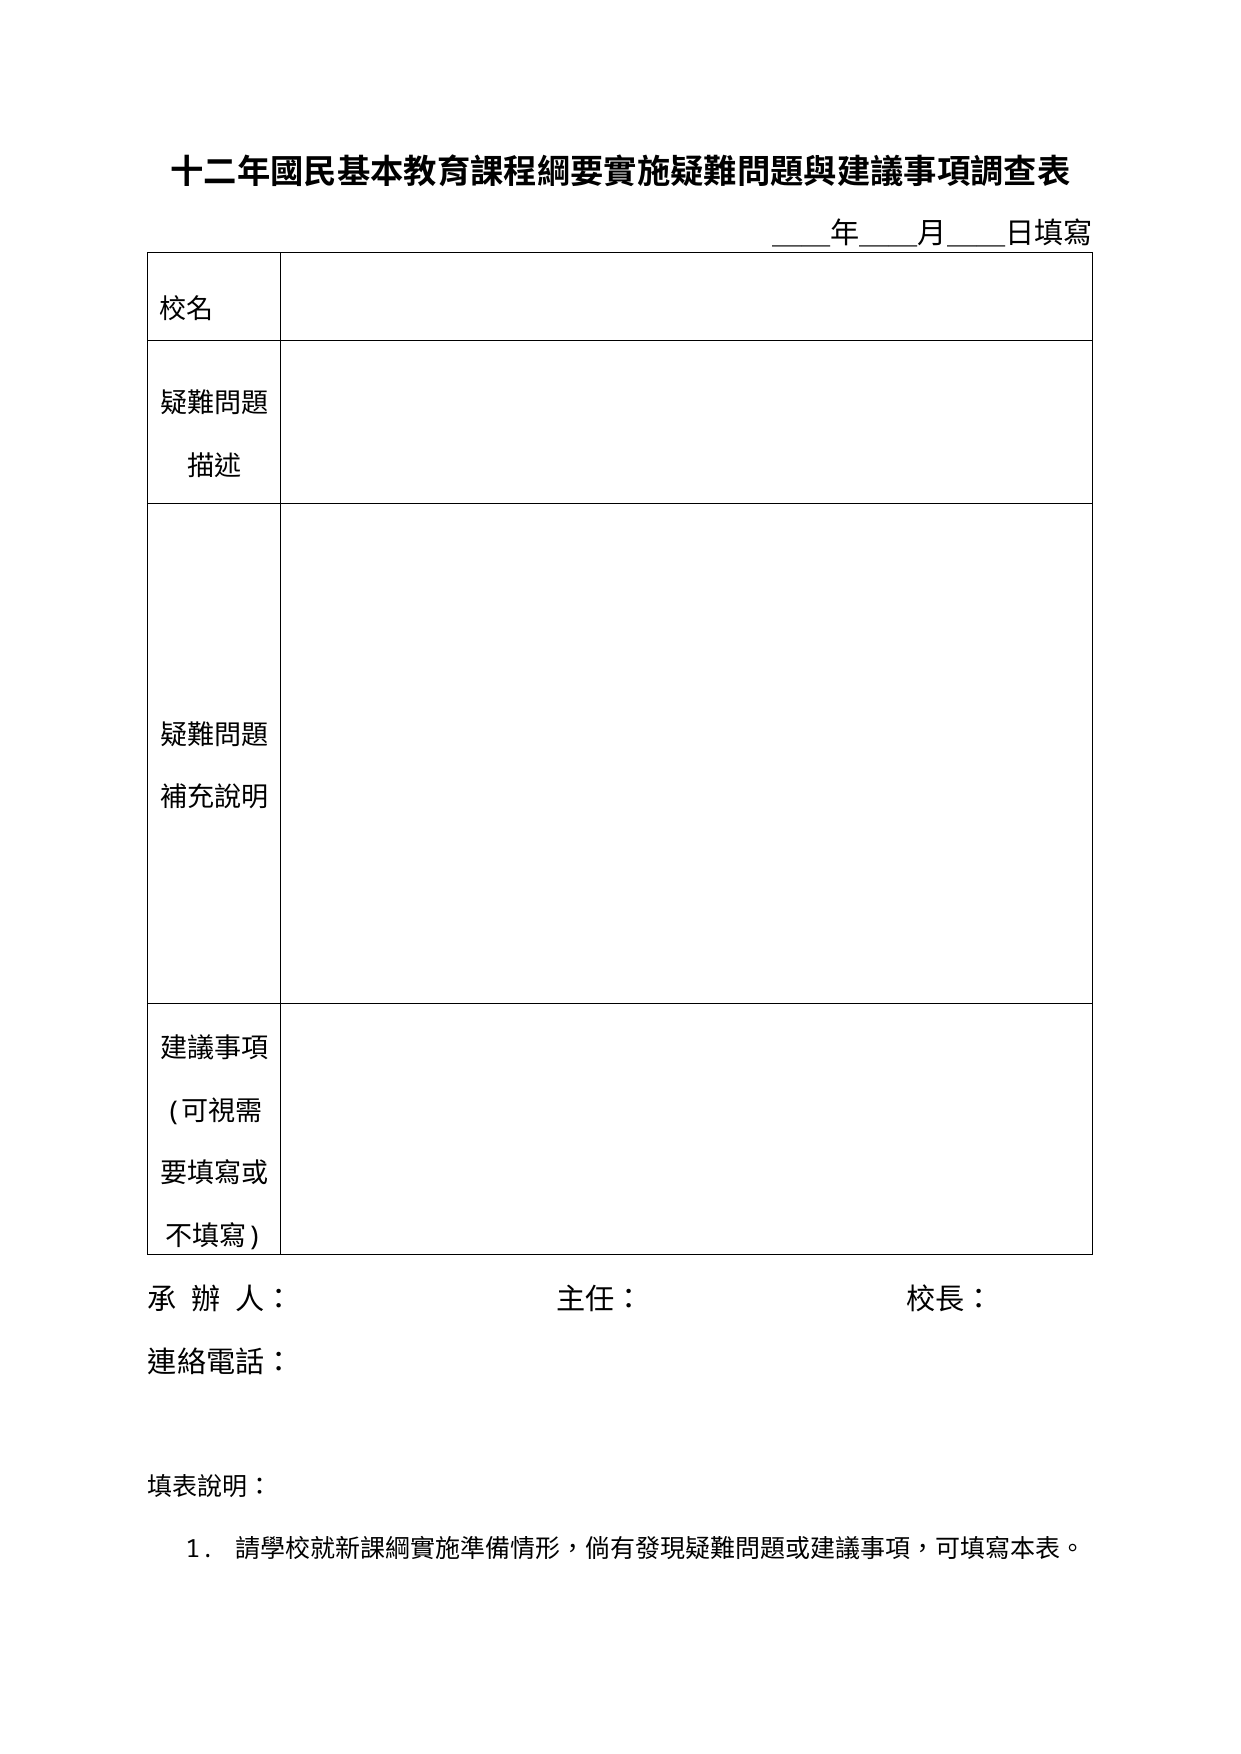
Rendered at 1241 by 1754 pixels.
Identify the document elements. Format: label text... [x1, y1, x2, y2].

table_header [281, 253, 1092, 340]
table_cell [281, 1004, 1092, 1254]
table_header 校名 [148, 253, 280, 340]
table_cell 建議事項 (可視需要填寫或不填寫) [148, 1004, 280, 1254]
text 承 辦 人： 主任： 校長： [148, 1255, 1092, 1318]
table_cell 疑難問題描述 [148, 341, 280, 503]
table_cell [281, 504, 1092, 1003]
text 填表說明： [148, 1443, 1092, 1505]
table_cell [281, 341, 1092, 503]
text ＿＿年＿＿月＿＿日填寫 [148, 189, 1092, 252]
list 請學校就新課綱實施準備情形，倘有發現疑難問題或建議事項，可填寫本表。 [185, 1505, 1092, 1568]
text 十二年國民基本教育課程綱要實施疑難問題與建議事項調查表 [148, 127, 1092, 189]
text 連絡電話： [148, 1318, 1092, 1380]
table_cell 疑難問題補充說明 [148, 504, 280, 1003]
